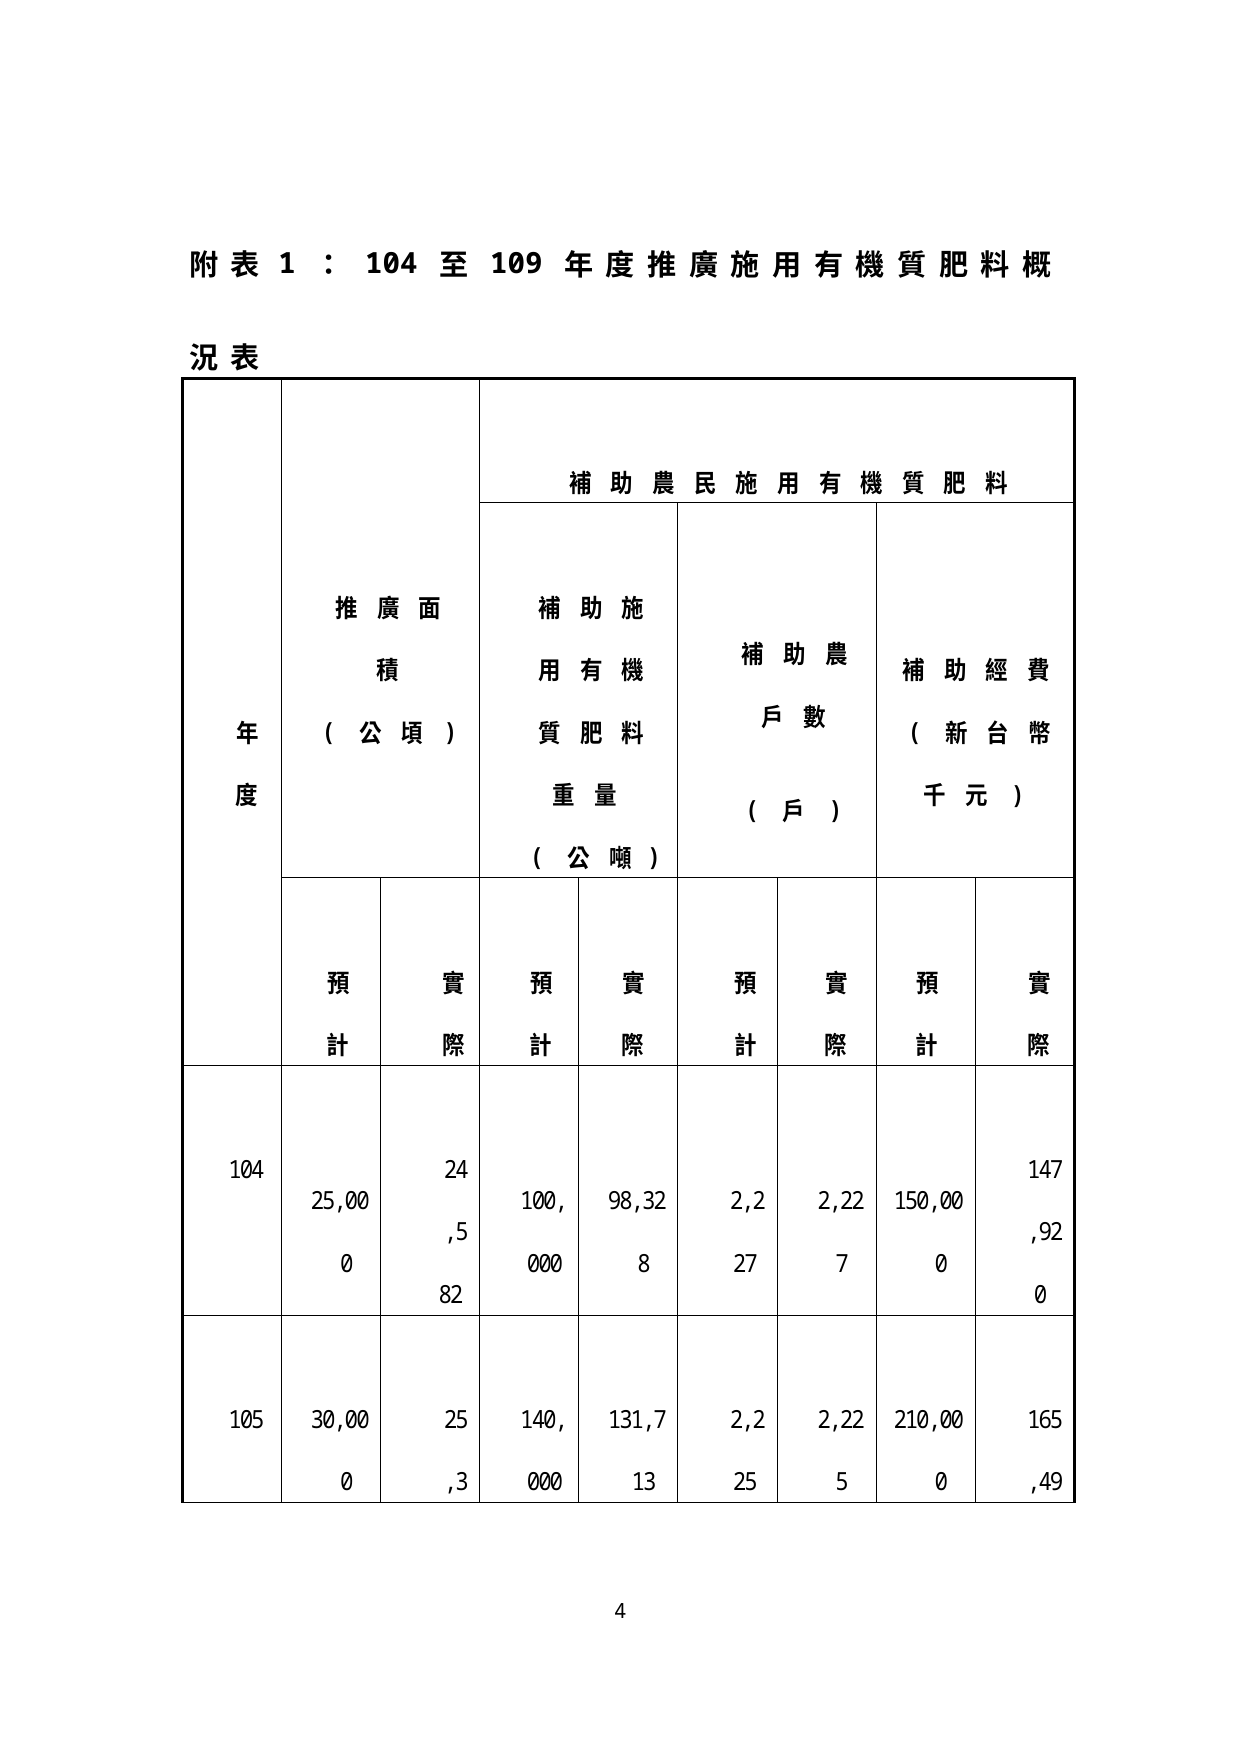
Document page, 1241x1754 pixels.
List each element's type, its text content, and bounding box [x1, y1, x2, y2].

table_cell 2,227 [678, 1066, 777, 1314]
table_cell 實際 [381, 878, 479, 1064]
table_cell 2,225 [678, 1316, 777, 1502]
table_cell 補助農戶數 (戶) [678, 503, 876, 877]
table_cell 24,582 [381, 1066, 479, 1314]
table_cell 預計 [282, 878, 380, 1064]
table_header 補助農民施用有機質肥料 [480, 380, 1073, 502]
table_cell 2,225 [778, 1316, 876, 1502]
table_cell 2,227 [778, 1066, 876, 1314]
table_cell 補助施用有機質肥料重量(公噸) [480, 503, 677, 877]
table_cell 25,000 [282, 1066, 380, 1314]
table_cell 98,328 [579, 1066, 677, 1314]
table_cell 140,000 [480, 1316, 578, 1502]
table_cell 預計 [877, 878, 975, 1064]
table_cell 實際 [579, 878, 677, 1064]
table_cell 104 [184, 1066, 281, 1314]
table_header 推廣面積 (公頃) [282, 380, 479, 877]
table_cell 131,713 [579, 1316, 677, 1502]
table_cell 165,49 [976, 1316, 1073, 1502]
table_header 年度 [184, 380, 281, 1064]
table_cell 150,000 [877, 1066, 975, 1314]
table_cell 30,000 [282, 1316, 380, 1502]
table_cell 147,920 [976, 1066, 1073, 1314]
table_cell 預計 [480, 878, 578, 1064]
table_cell 實際 [976, 878, 1073, 1064]
table_cell 100,000 [480, 1066, 578, 1314]
text 附表1：104至109年度推廣施用有機質肥料概況表 [168, 189, 1058, 377]
table_cell 實際 [778, 878, 876, 1064]
table_cell 105 [184, 1316, 281, 1502]
table_cell 補助經費 (新台幣千元) [877, 503, 1073, 877]
table_cell 預計 [678, 878, 777, 1064]
table_cell 25,3 [381, 1316, 479, 1502]
table_cell 210,000 [877, 1316, 975, 1502]
